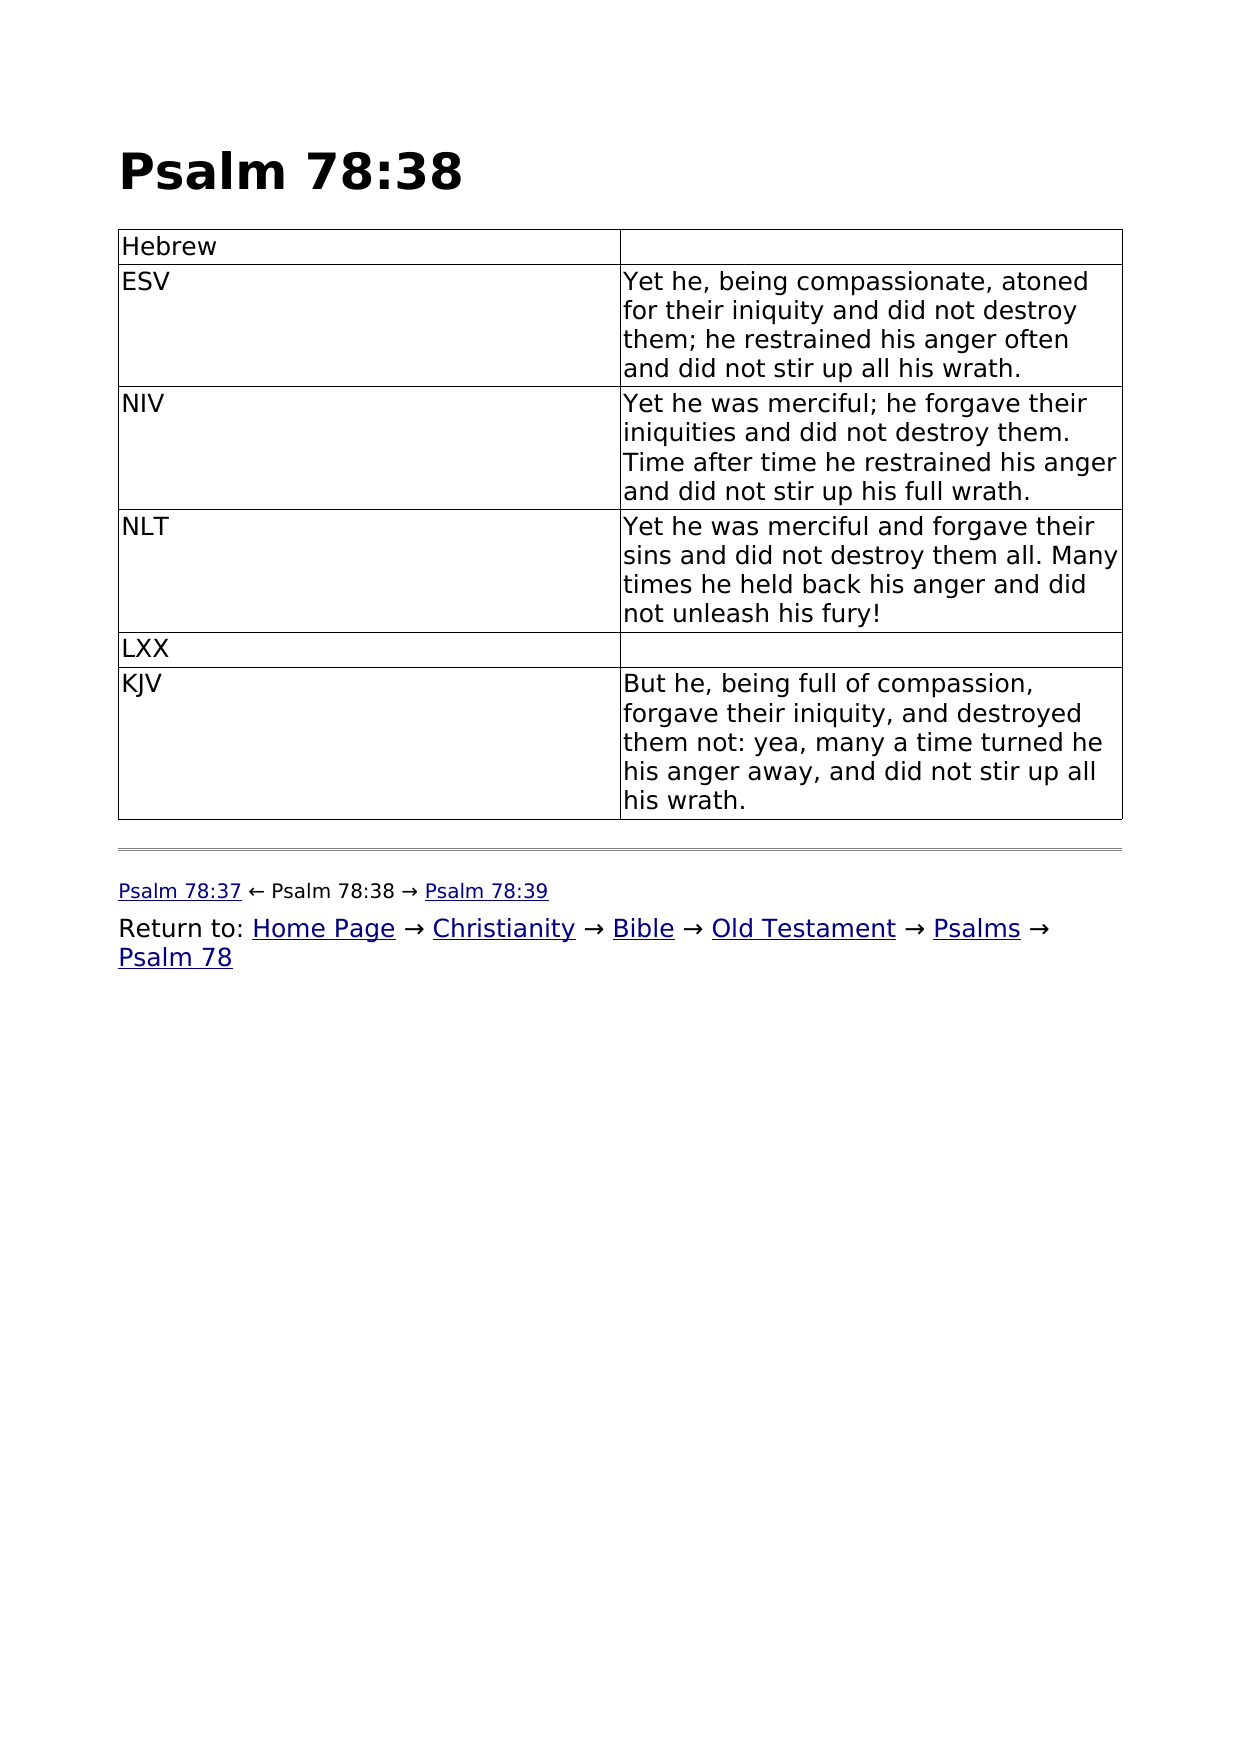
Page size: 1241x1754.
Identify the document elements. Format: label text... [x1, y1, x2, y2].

table_cell But he, being full of compassion, forgave their iniquity, and destroyed them not: yea, many a time turned he his anger away, and did not stir up all his wrath. [621, 668, 1122, 818]
table_header Hebrew [119, 230, 620, 264]
text Return to: Home Page → Christianity → Bible → Old Testament → Psalms → Psalm 78 [118, 914, 1122, 972]
subtitle Psalm 78:38 [118, 143, 1122, 201]
table_cell KJV [119, 668, 620, 818]
table_cell LXX [119, 633, 620, 667]
table_cell Yet he was merciful and forgave their sins and did not destroy them all. Many times he held back his anger and did not unleash his fury! [621, 510, 1122, 632]
table_header [621, 230, 1122, 264]
table_cell [621, 633, 1122, 667]
table_cell Yet he, being compassionate, atoned for their iniquity and did not destroy them; he restrained his anger often and did not stir up all his wrath. [621, 265, 1122, 386]
table_cell ESV [119, 265, 620, 386]
table_cell NIV [119, 387, 620, 509]
table_cell NLT [119, 510, 620, 632]
table_cell Yet he was merciful; he forgave their iniquities and did not destroy them. Time after time he restrained his anger and did not stir up his full wrath. [621, 387, 1122, 509]
text Psalm 78:37 ← Psalm 78:38 → Psalm 78:39 [118, 880, 1122, 914]
